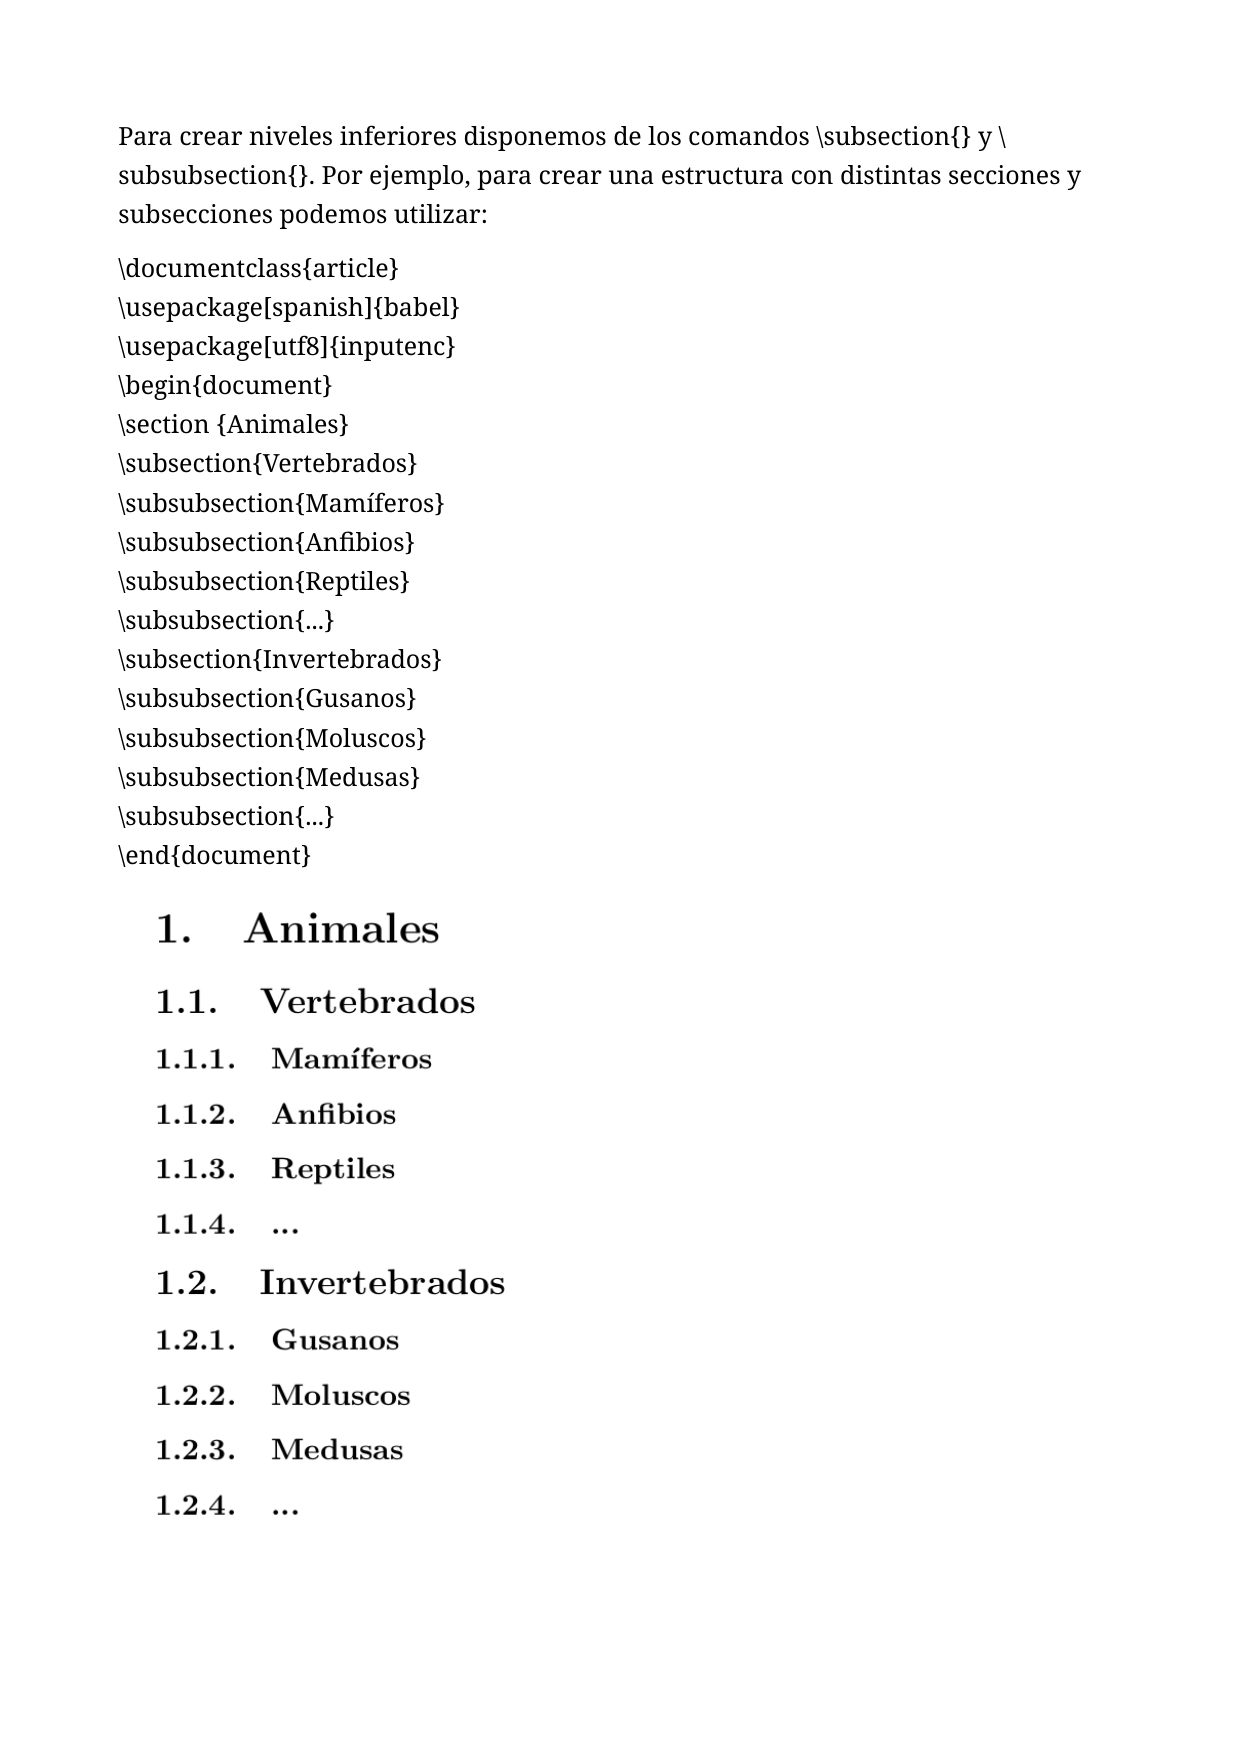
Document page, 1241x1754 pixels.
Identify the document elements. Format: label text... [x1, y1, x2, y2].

text \documentclass{article} \usepackage[spanish]{babel} \usepackage[utf8]{inputenc} \begin{document} [118, 250, 1122, 402]
text \end{document} [118, 838, 1122, 872]
picture [118, 876, 590, 1558]
text Para crear niveles inferiores disponemos de los comandos \subsection{} y \subsubsection{}. Por ejemplo, para crear una estructura con distintas secciones y subsecciones podemos utilizar: [118, 118, 1122, 231]
text \subsection{Invertebrados} [118, 642, 1122, 676]
text \section {Animales} [118, 407, 1122, 441]
text \subsubsection{Gusanos} \subsubsection{Moluscos} \subsubsection{Medusas} \subsubsection{...} [118, 681, 1122, 833]
text \subsubsection{Mamíferos} \subsubsection{Anfibios} \subsubsection{Reptiles} \subsubsection{...} [118, 485, 1122, 637]
text \subsection{Vertebrados} [118, 446, 1122, 480]
